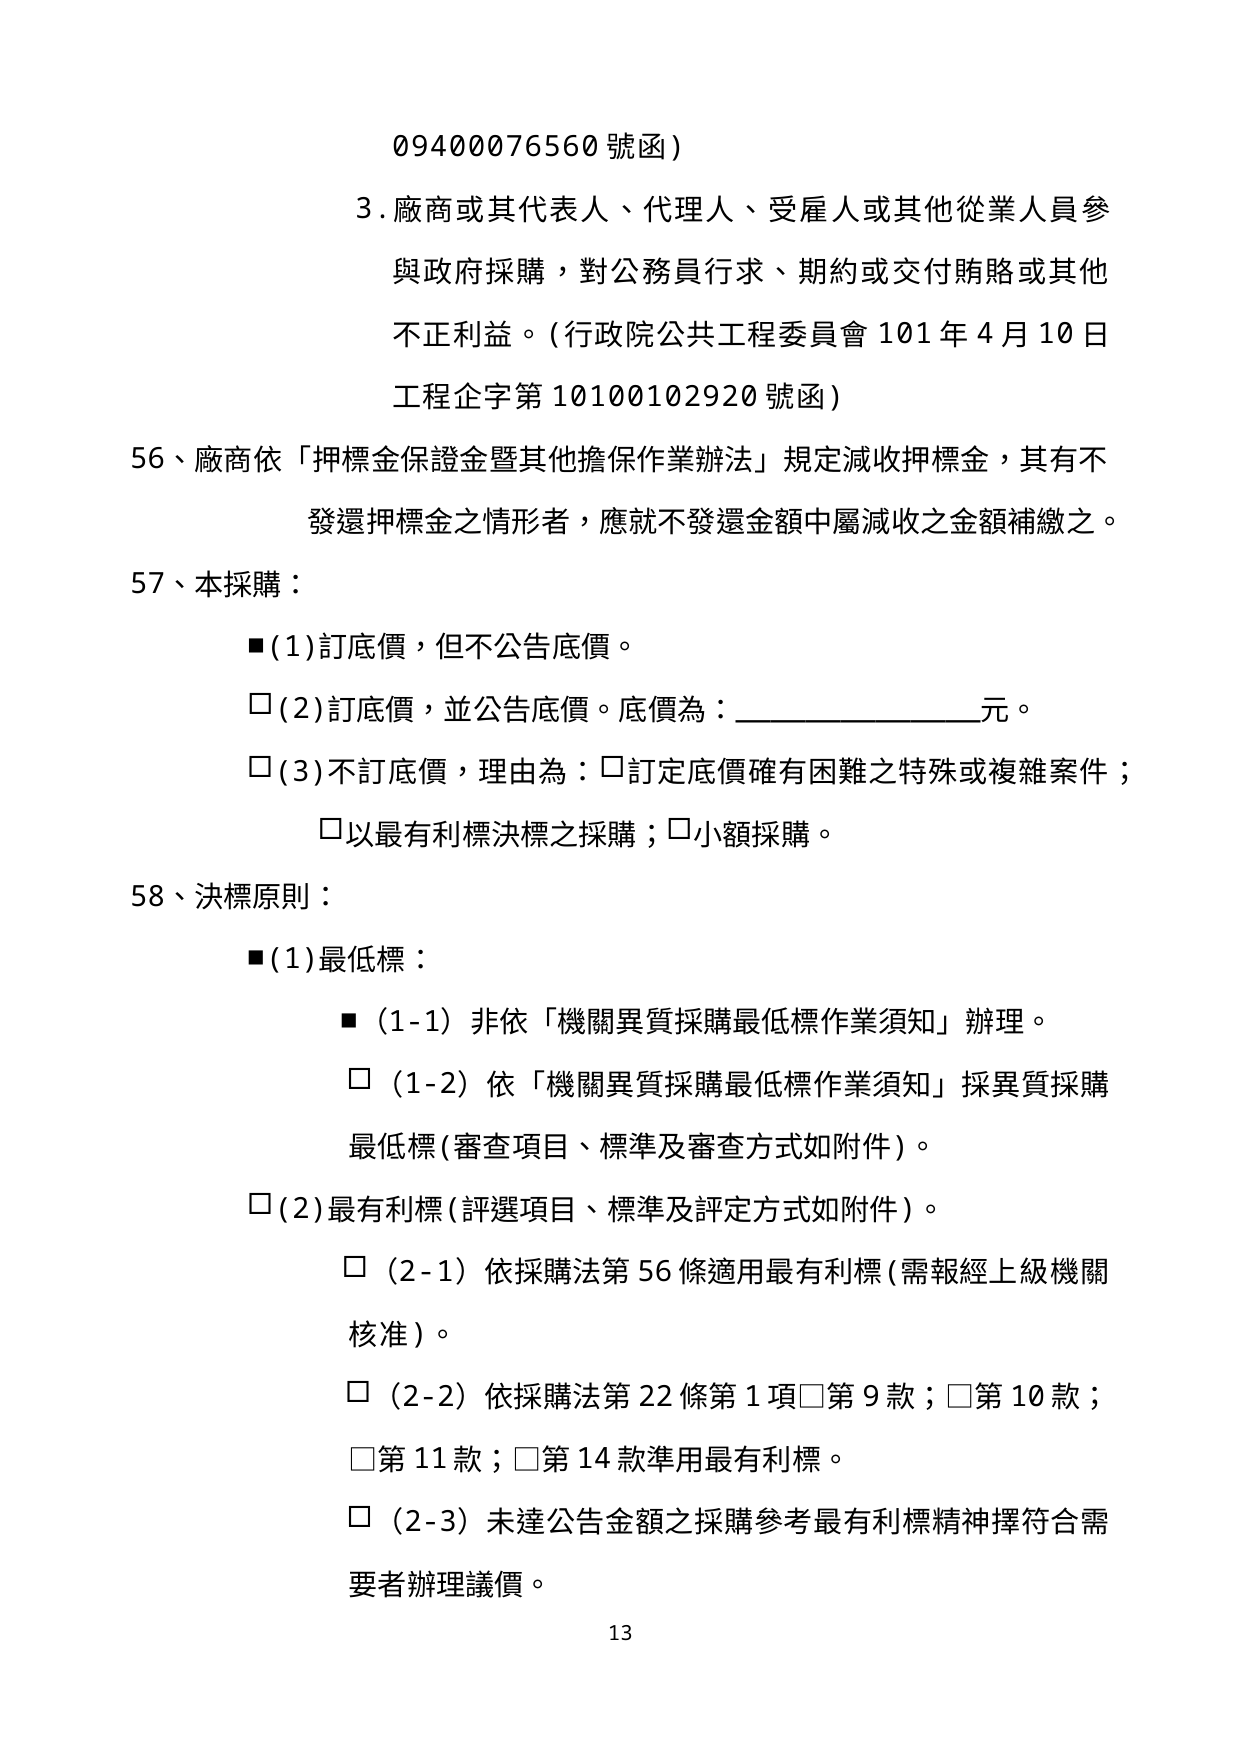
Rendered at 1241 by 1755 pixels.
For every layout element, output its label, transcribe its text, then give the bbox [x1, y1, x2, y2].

text （2-3）未達公告金額之採購參考最有利標精神擇符合需要者辦理議價。 [130, 1478, 1110, 1603]
list 廠商依「押標金保證金暨其他擔保作業辦法」規定減收押標金，其有不發還押標金之情形者，應就不發還金額中屬減收之金額補繳之。 [130, 416, 1110, 541]
text (2)訂底價，並公告底價。底價為：______________元。 [247, 666, 1110, 728]
text ■(1)最低標： [247, 916, 1110, 978]
text （2-1）依採購法第56條適用最有利標(需報經上級機關核准)。 [130, 1228, 1110, 1353]
text (3)不訂底價，理由為：訂定底價確有困難之特殊或複雜案件；以最有利標決標之採購；小額採購。 [247, 728, 1110, 853]
text 09400076560號函) [355, 103, 1110, 166]
text 3.廠商或其代表人、代理人、受雇人或其他從業人員參與政府採購，對公務員行求、期約或交付賄賂或其他不正利益。(行政院公共工程委員會101年4月10日工程企字第10100102920號函) [355, 166, 1110, 416]
text ■（1-1）非依「機關異質採購最低標作業須知」辦理。 [130, 978, 1110, 1041]
text (2)最有利標(評選項目、標準及評定方式如附件)。 [247, 1166, 1110, 1228]
text （2-2）依採購法第22條第1項□第9款；□第10款；□第11款；□第14款準用最有利標。 [130, 1353, 1110, 1478]
list 決標原則： [130, 853, 1110, 916]
text （1-2）依「機關異質採購最低標作業須知」採異質採購最低標(審查項目、標準及審查方式如附件)。 [130, 1041, 1110, 1166]
list 本採購： [130, 541, 1110, 603]
text ■(1)訂底價，但不公告底價。 [247, 603, 1110, 666]
